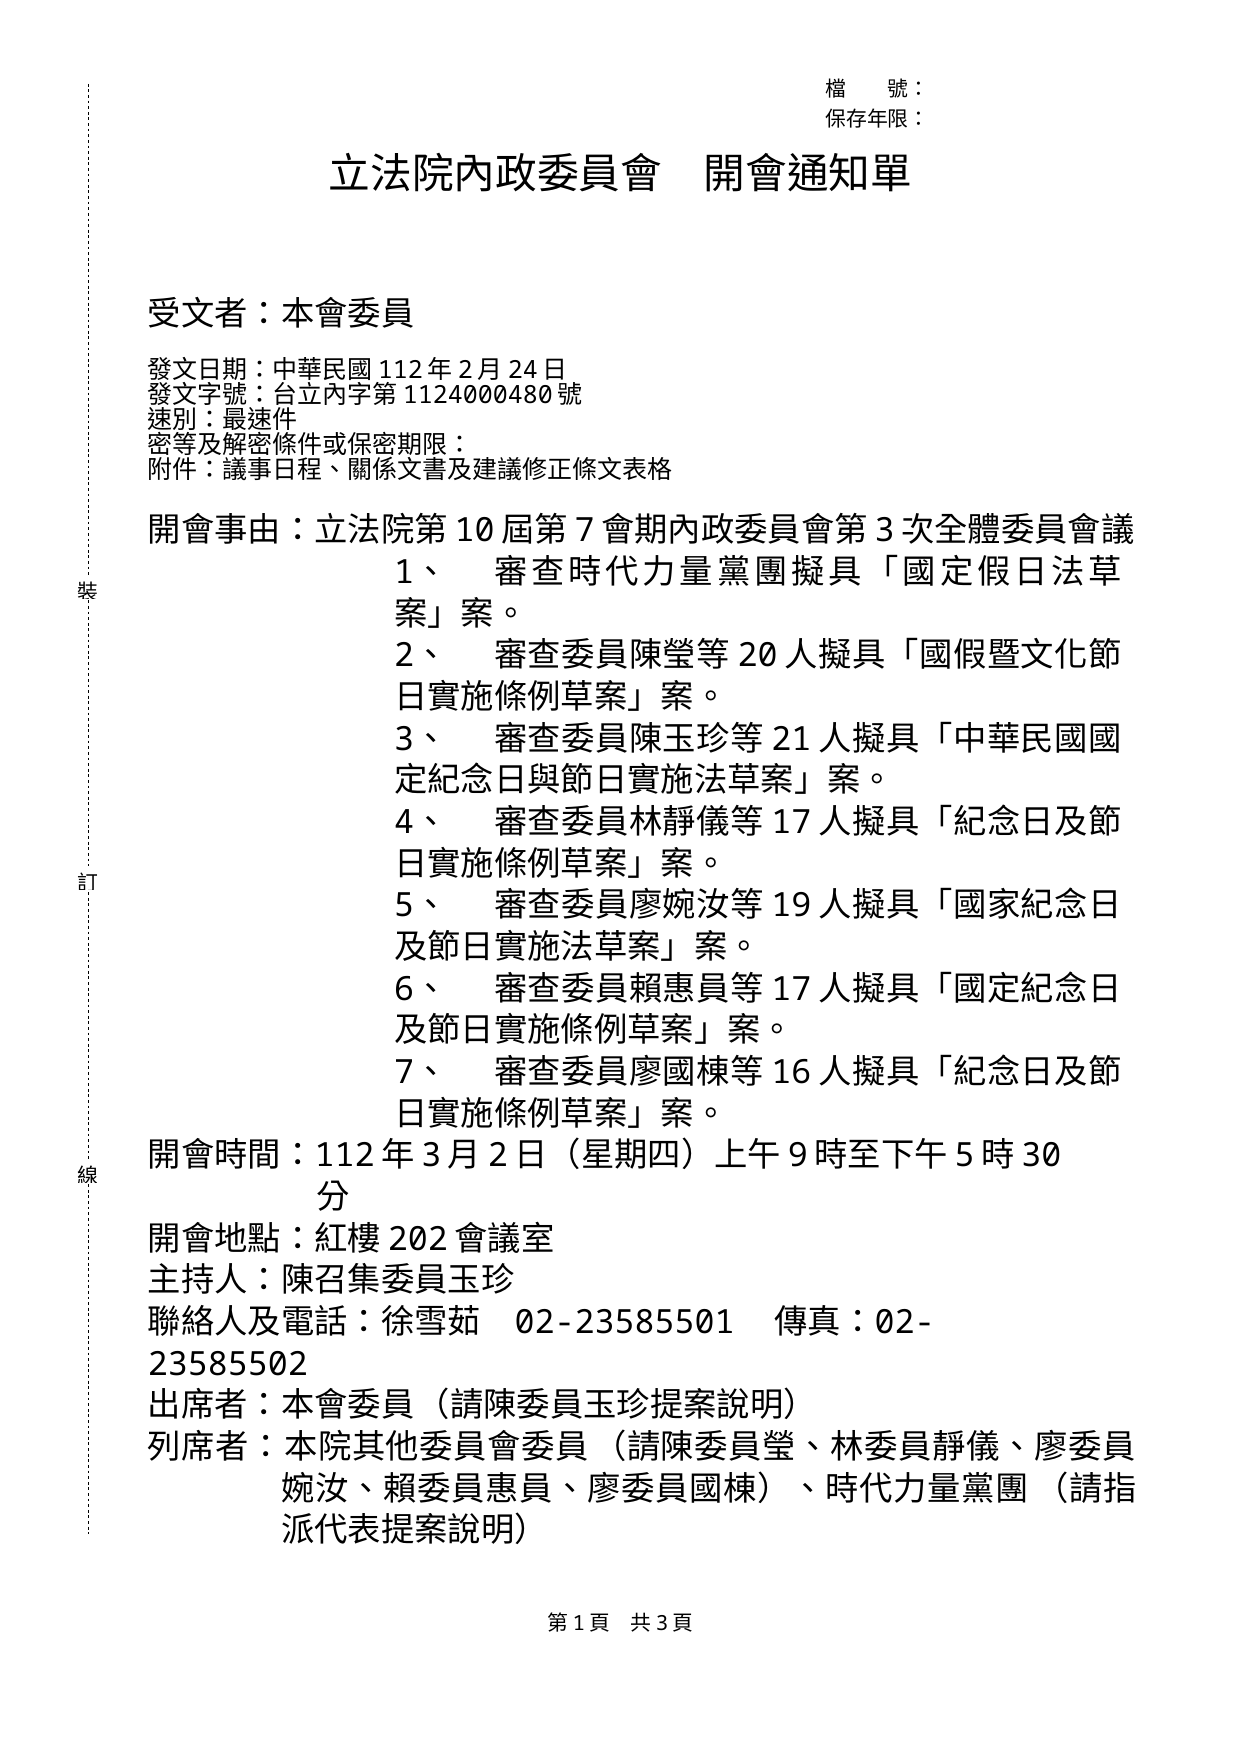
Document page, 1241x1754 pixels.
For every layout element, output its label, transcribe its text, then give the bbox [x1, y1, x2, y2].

text 出席者：本會委員、（請陳委員玉珍提案說明） [148, 1383, 1092, 1425]
text 速別：最速件 [148, 408, 1092, 433]
text 列席者：本院其他委員會委員、（請陳委員瑩、林委員靜儀、廖委員婉汝、賴委員惠員、廖委員國棟）、時代力量黨團、（請指派代表提案說明） [148, 1425, 1137, 1550]
text 開會事由：立法院第10屆第7會期內政委員會第3次全體委員會議 [148, 508, 1137, 550]
list 審查委員廖國棟等16人擬具「紀念日及節日實施條例草案」案。 [394, 1050, 1122, 1133]
text 聯絡人及電話：徐雪茹 02-23585501 傳真：02-23585502 [148, 1300, 1092, 1383]
list 審查委員陳玉珍等21人擬具「中華民國國定紀念日與節日實施法草案」案。 [394, 717, 1122, 800]
list 審查委員賴惠員等17人擬具「國定紀念日及節日實施條例草案」案。 [394, 967, 1122, 1050]
text 開會地點：紅樓202會議室 [148, 1217, 1092, 1258]
text 密等及解密條件或保密期限： [148, 433, 1092, 458]
text 開會時間：112年3月2日（星期四）上午9時至下午5時30分 [148, 1133, 1092, 1217]
text 保存年限： [825, 102, 1070, 132]
list 審查委員陳瑩等20人擬具「國假暨文化節日實施條例草案」案。 [394, 633, 1122, 717]
list 審查委員林靜儀等17人擬具「紀念日及節日實施條例草案」案。 [394, 800, 1122, 883]
text 發文日期：中華民國112年2月24日 [148, 358, 1092, 383]
title 立法院內政委員會 開會通知單 [148, 158, 1092, 233]
text 發文字號：台立內字第1124000480號 [148, 383, 1092, 408]
text 附件：議事日程、關係文書及建議修正條文表格 [148, 458, 1092, 483]
list 審查委員廖婉汝等19人擬具「國家紀念日及節日實施法草案」案。 [394, 883, 1122, 967]
text 檔 號： [825, 72, 1070, 102]
list 審查時代力量黨團擬具「國定假日法草案」案。 [394, 550, 1122, 633]
title [810, 64, 1085, 151]
text 主持人：陳召集委員玉珍 [148, 1258, 1092, 1300]
text 受文者：本會委員 [148, 296, 1092, 333]
